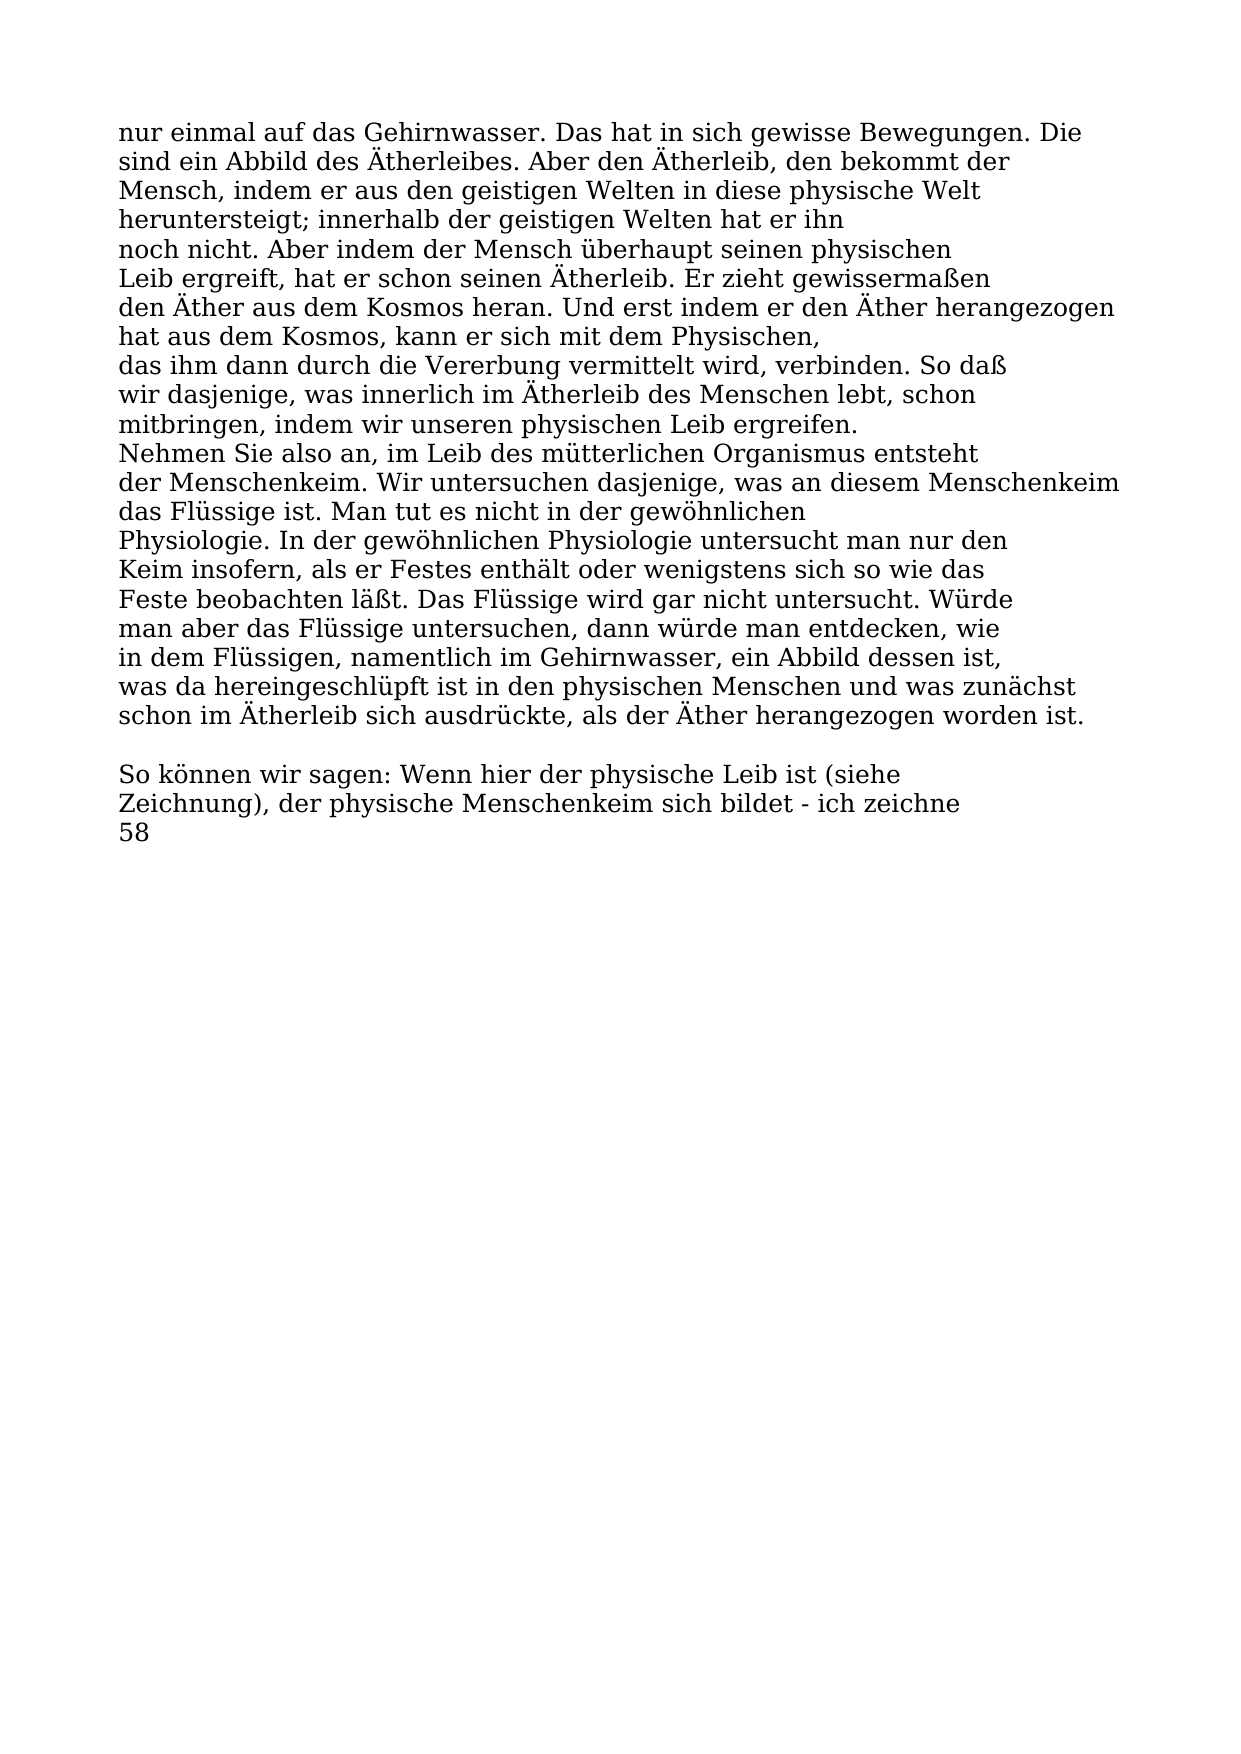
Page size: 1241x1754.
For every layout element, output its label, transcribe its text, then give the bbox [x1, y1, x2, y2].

text wir dasjenige, was innerlich im Ätherleib des Menschen lebt, schon [118, 381, 1122, 410]
text in dem Flüssigen, namentlich im Gehirnwasser, ein Abbild dessen ist, [118, 643, 1122, 672]
text Physiologie. In der gewöhnlichen Physiologie untersucht man nur den [118, 526, 1122, 556]
text noch nicht. Aber indem der Mensch überhaupt seinen physischen [118, 235, 1122, 264]
text das ihm dann durch die Vererbung vermittelt wird, verbinden. So daß [118, 351, 1122, 381]
text Zeichnung), der physische Menschenkeim sich bildet - ich zeichne [118, 789, 1122, 818]
text den Äther aus dem Kosmos heran. Und erst indem er den Äther herangezogen hat aus dem Kosmos, kann er sich mit dem Physischen, [118, 293, 1122, 351]
text So können wir sagen: Wenn hier der physische Leib ist (siehe [118, 760, 1122, 789]
text der Menschenkeim. Wir untersuchen dasjenige, was an diesem Menschenkeim das Flüssige ist. Man tut es nicht in der gewöhnlichen [118, 468, 1122, 526]
text man aber das Flüssige untersuchen, dann würde man entdecken, wie [118, 614, 1122, 643]
text Leib ergreift, hat er schon seinen Ätherleib. Er zieht gewissermaßen [118, 264, 1122, 293]
text was da hereingeschlüpft ist in den physischen Menschen und was zunächst schon im Ätherleib sich ausdrückte, als der Äther herangezogen worden ist. [118, 672, 1122, 731]
text nur einmal auf das Gehirnwasser. Das hat in sich gewisse Bewegungen. Die sind ein Abbild des Ätherleibes. Aber den Ätherleib, den bekommt der Mensch, indem er aus den geistigen Welten in diese physische Welt heruntersteigt; innerhalb der geistigen Welten hat er ihn [118, 118, 1122, 235]
text 58 [118, 818, 1122, 847]
text mitbringen, indem wir unseren physischen Leib ergreifen. [118, 410, 1122, 439]
text Keim insofern, als er Festes enthält oder wenigstens sich so wie das [118, 556, 1122, 585]
text Nehmen Sie also an, im Leib des mütterlichen Organismus entsteht [118, 439, 1122, 468]
text Feste beobachten läßt. Das Flüssige wird gar nicht untersucht. Würde [118, 585, 1122, 614]
